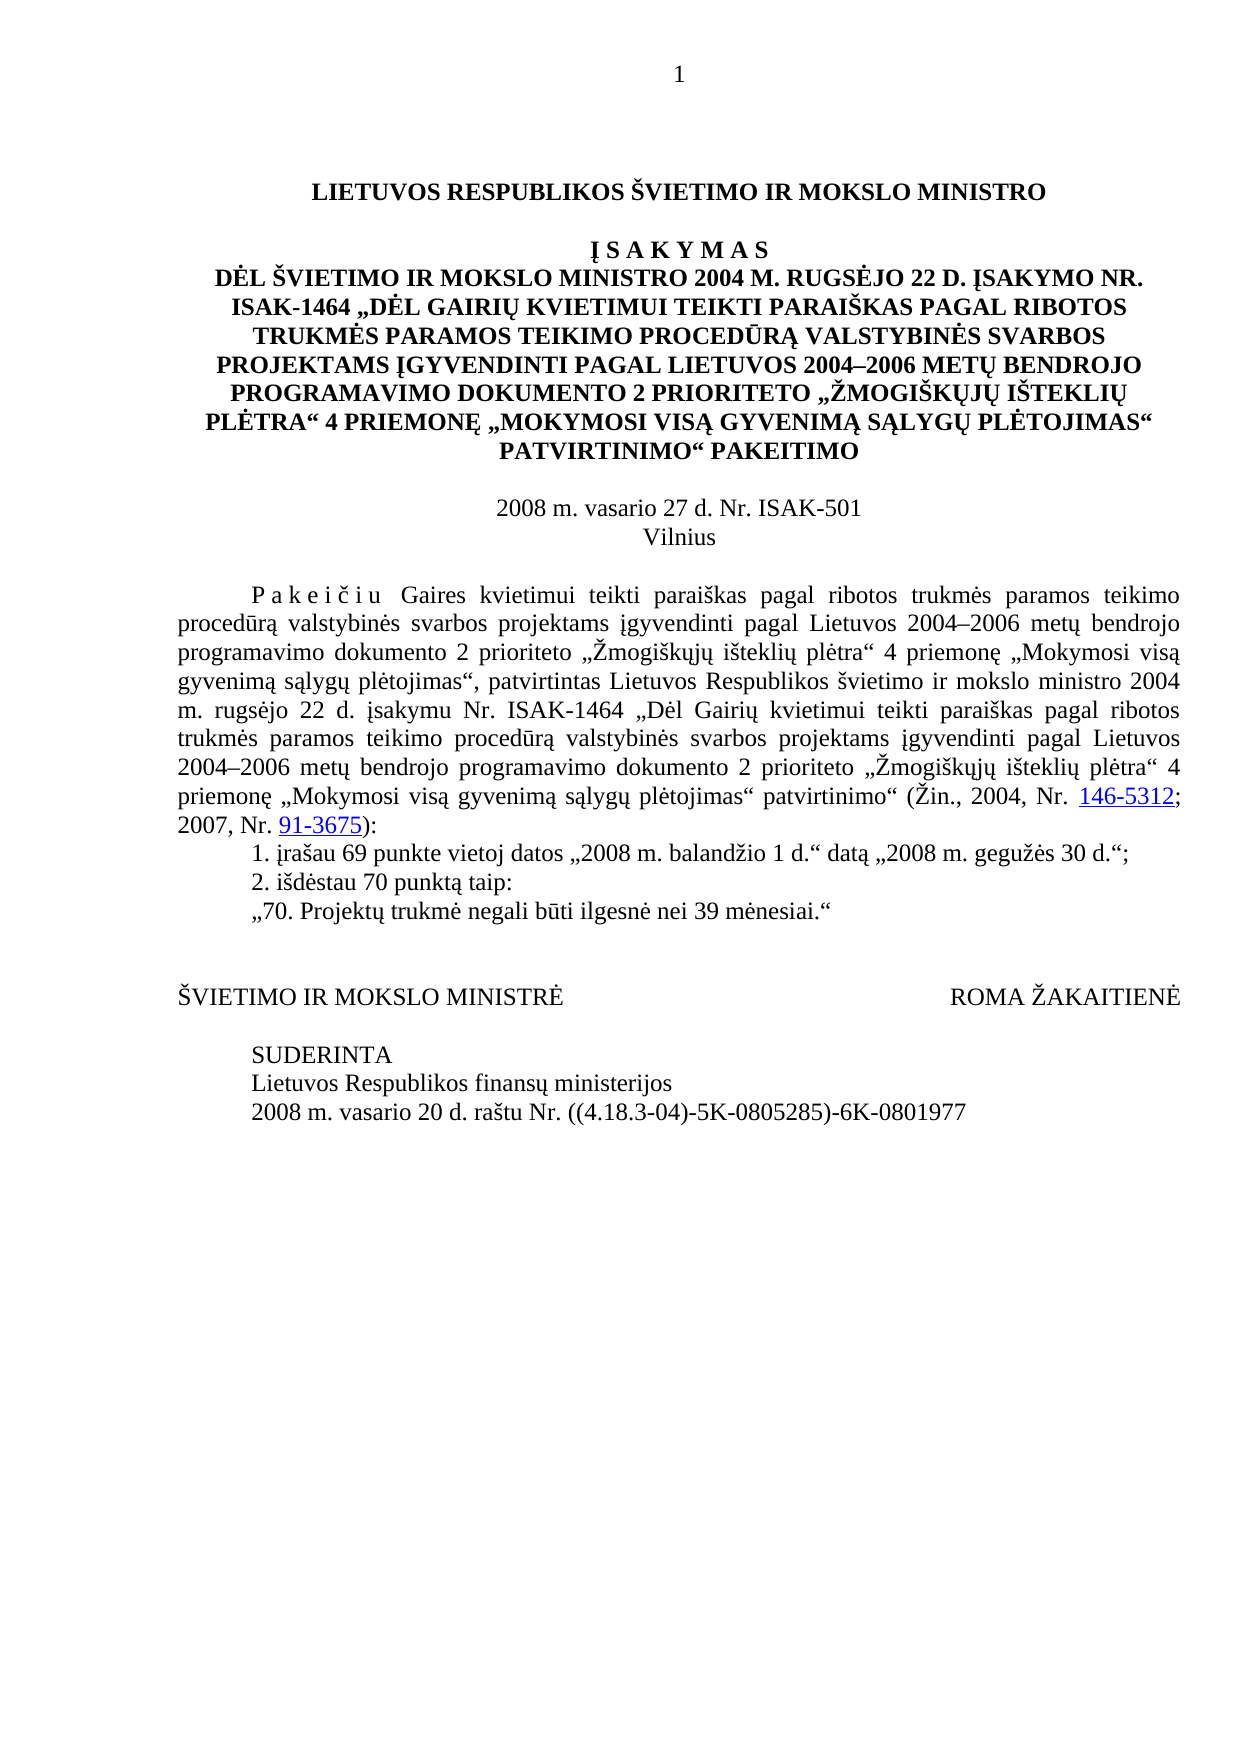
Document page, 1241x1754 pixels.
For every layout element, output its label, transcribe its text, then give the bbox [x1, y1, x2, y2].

text Į S A K Y M A S [177, 235, 1181, 263]
text Pakeičiu Gaires kvietimui teikti paraiškas pagal ribotos trukmės paramos teikimo procedūrą valstybinės svarbos projektams įgyvendinti pagal Lietuvos 2004–2006 metų bendrojo programavimo dokumento 2 prioriteto „Žmogiškųjų išteklių plėtra“ 4 priemonę „Mokymosi visą gyvenimą sąlygų plėtojimas“, patvirtintas Lietuvos Respublikos švietimo ir mokslo ministro 2004 m. rugsėjo 22 d. įsakymu Nr. ISAK-1464 „Dėl Gairių kvietimui teikti paraiškas pagal ribotos trukmės paramos teikimo procedūrą valstybinės svarbos projektams įgyvendinti pagal Lietuvos 2004–2006 metų bendrojo programavimo dokumento 2 prioriteto „Žmogiškųjų išteklių plėtra“ 4 priemonę „Mokymosi visą gyvenimą sąlygų plėtojimas“ patvirtinimo“ (Žin., 2004, Nr. 146-5312; 2007, Nr. 91-3675): [177, 580, 1181, 838]
text „70. Projektų trukmė negali būti ilgesnė nei 39 mėnesiai.“ [177, 896, 1181, 925]
text Vilnius [177, 522, 1181, 551]
text DĖL ŠVIETIMO IR MOKSLO MINISTRO 2004 M. RUGSĖJO 22 D. ĮSAKYMO NR. ISAK-1464 „DĖL GAIRIŲ KVIETIMUI TEIKTI PARAIŠKAS PAGAL RIBOTOS TRUKMĖS PARAMOS TEIKIMO PROCEDŪRĄ VALSTYBINĖS SVARBOS PROJEKTAMS ĮGYVENDINTI PAGAL LIETUVOS 2004–2006 METŲ BENDROJO PROGRAMAVIMO DOKUMENTO 2 PRIORITETO „ŽMOGIŠKŲJŲ IŠTEKLIŲ PLĖTRA“ 4 PRIEMONĘ „MOKYMOSI VISĄ GYVENIMĄ SĄLYGŲ PLĖTOJIMAS“ PATVIRTINIMO“ PAKEITIMO [177, 263, 1181, 465]
text 2008 m. vasario 27 d. Nr. ISAK-501 [177, 493, 1181, 522]
text Lietuvos Respublikos finansų ministerijos [177, 1068, 1181, 1097]
text LIETUVOS RESPUBLIKOS ŠVIETIMO IR MOKSLO MINISTRO [177, 177, 1181, 206]
text SUDERINTA [177, 1040, 1181, 1068]
text 2008 m. vasario 20 d. raštu Nr. ((4.18.3-04)-5K-0805285)-6K-0801977 [177, 1097, 1181, 1126]
text 1. įrašau 69 punkte vietoj datos „2008 m. balandžio 1 d.“ datą „2008 m. gegužės 30 d.“; [177, 838, 1181, 867]
text ŠVIETIMO IR MOKSLO MINISTRĖ ROMA ŽAKAITIENĖ [177, 982, 1181, 1011]
text 2. išdėstau 70 punktą taip: [177, 867, 1181, 896]
